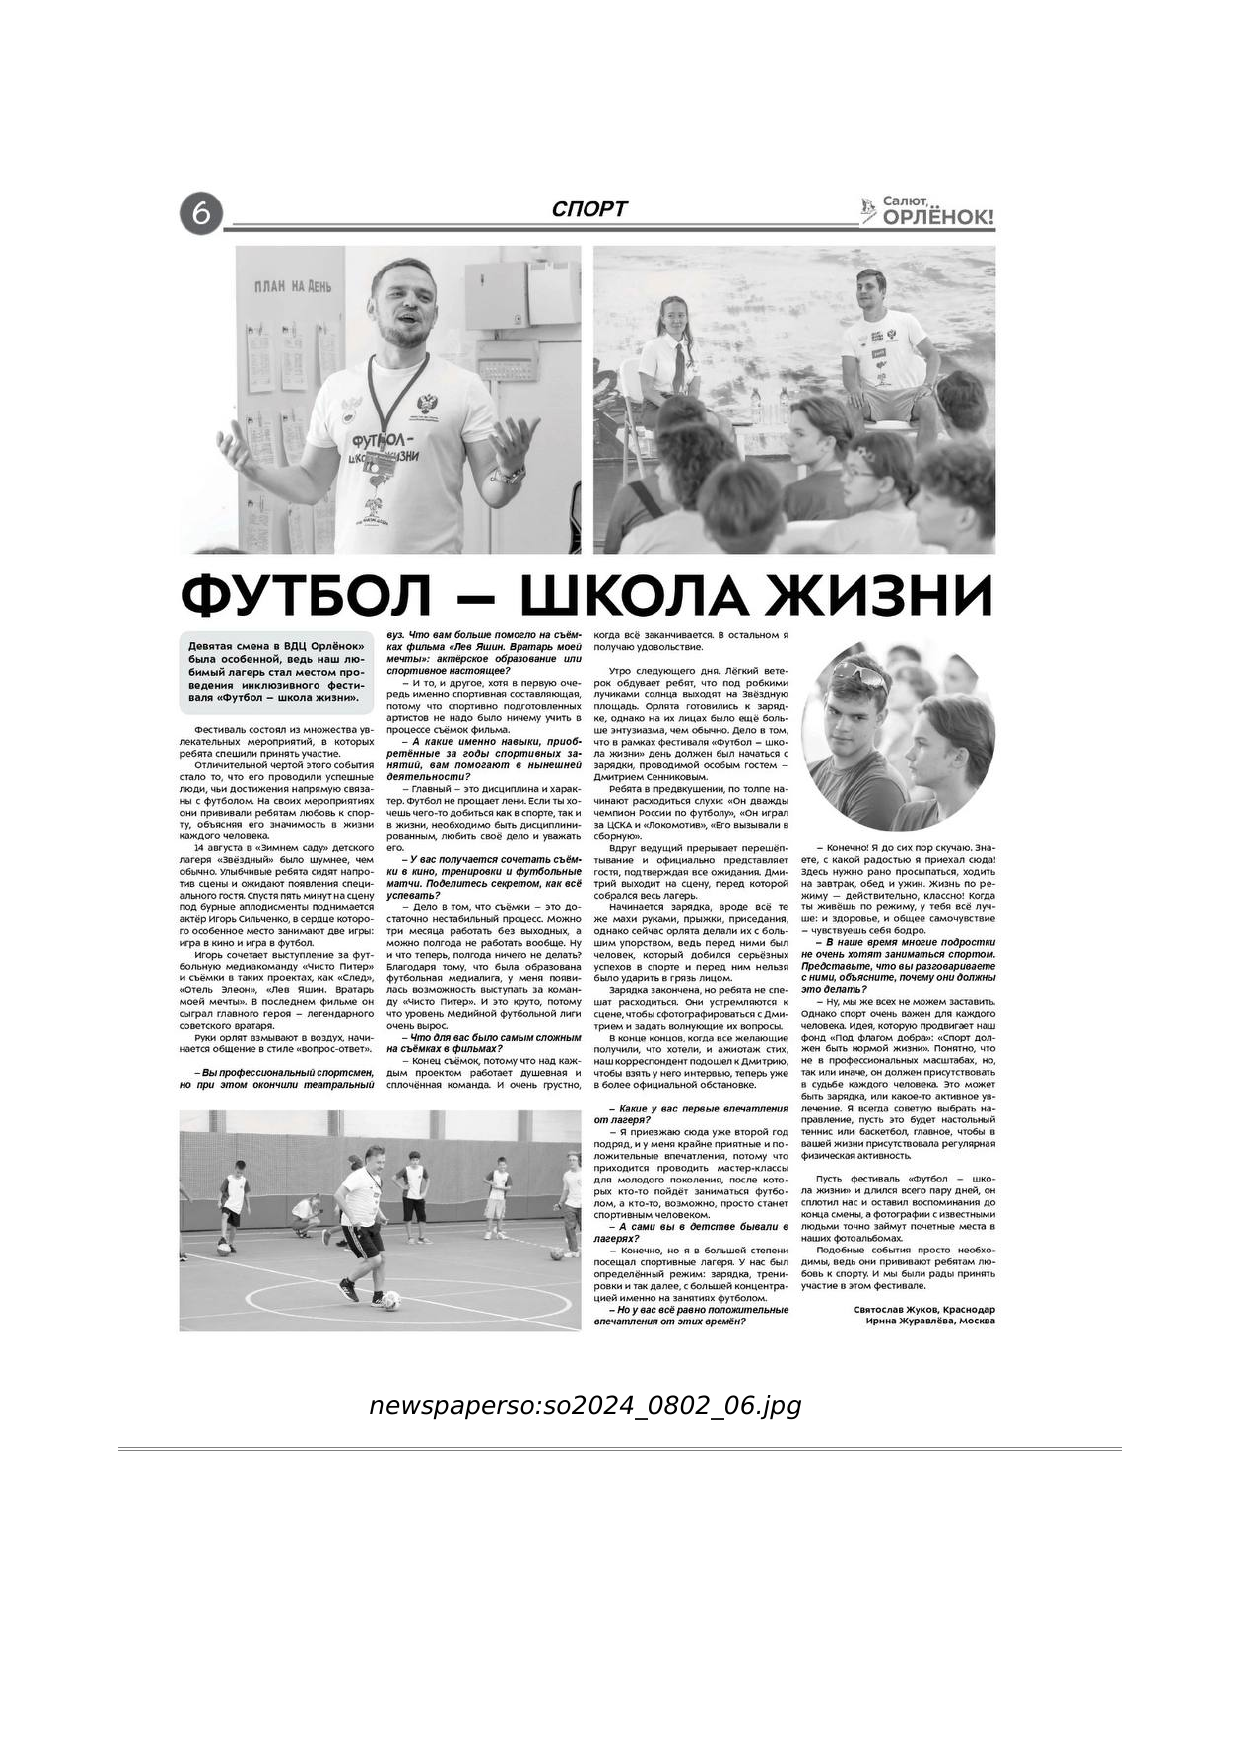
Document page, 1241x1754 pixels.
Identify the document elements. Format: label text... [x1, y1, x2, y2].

picture [118, 130, 1056, 1392]
text newspaperso:so2024_0802_06.jpg [118, 1392, 1056, 1420]
